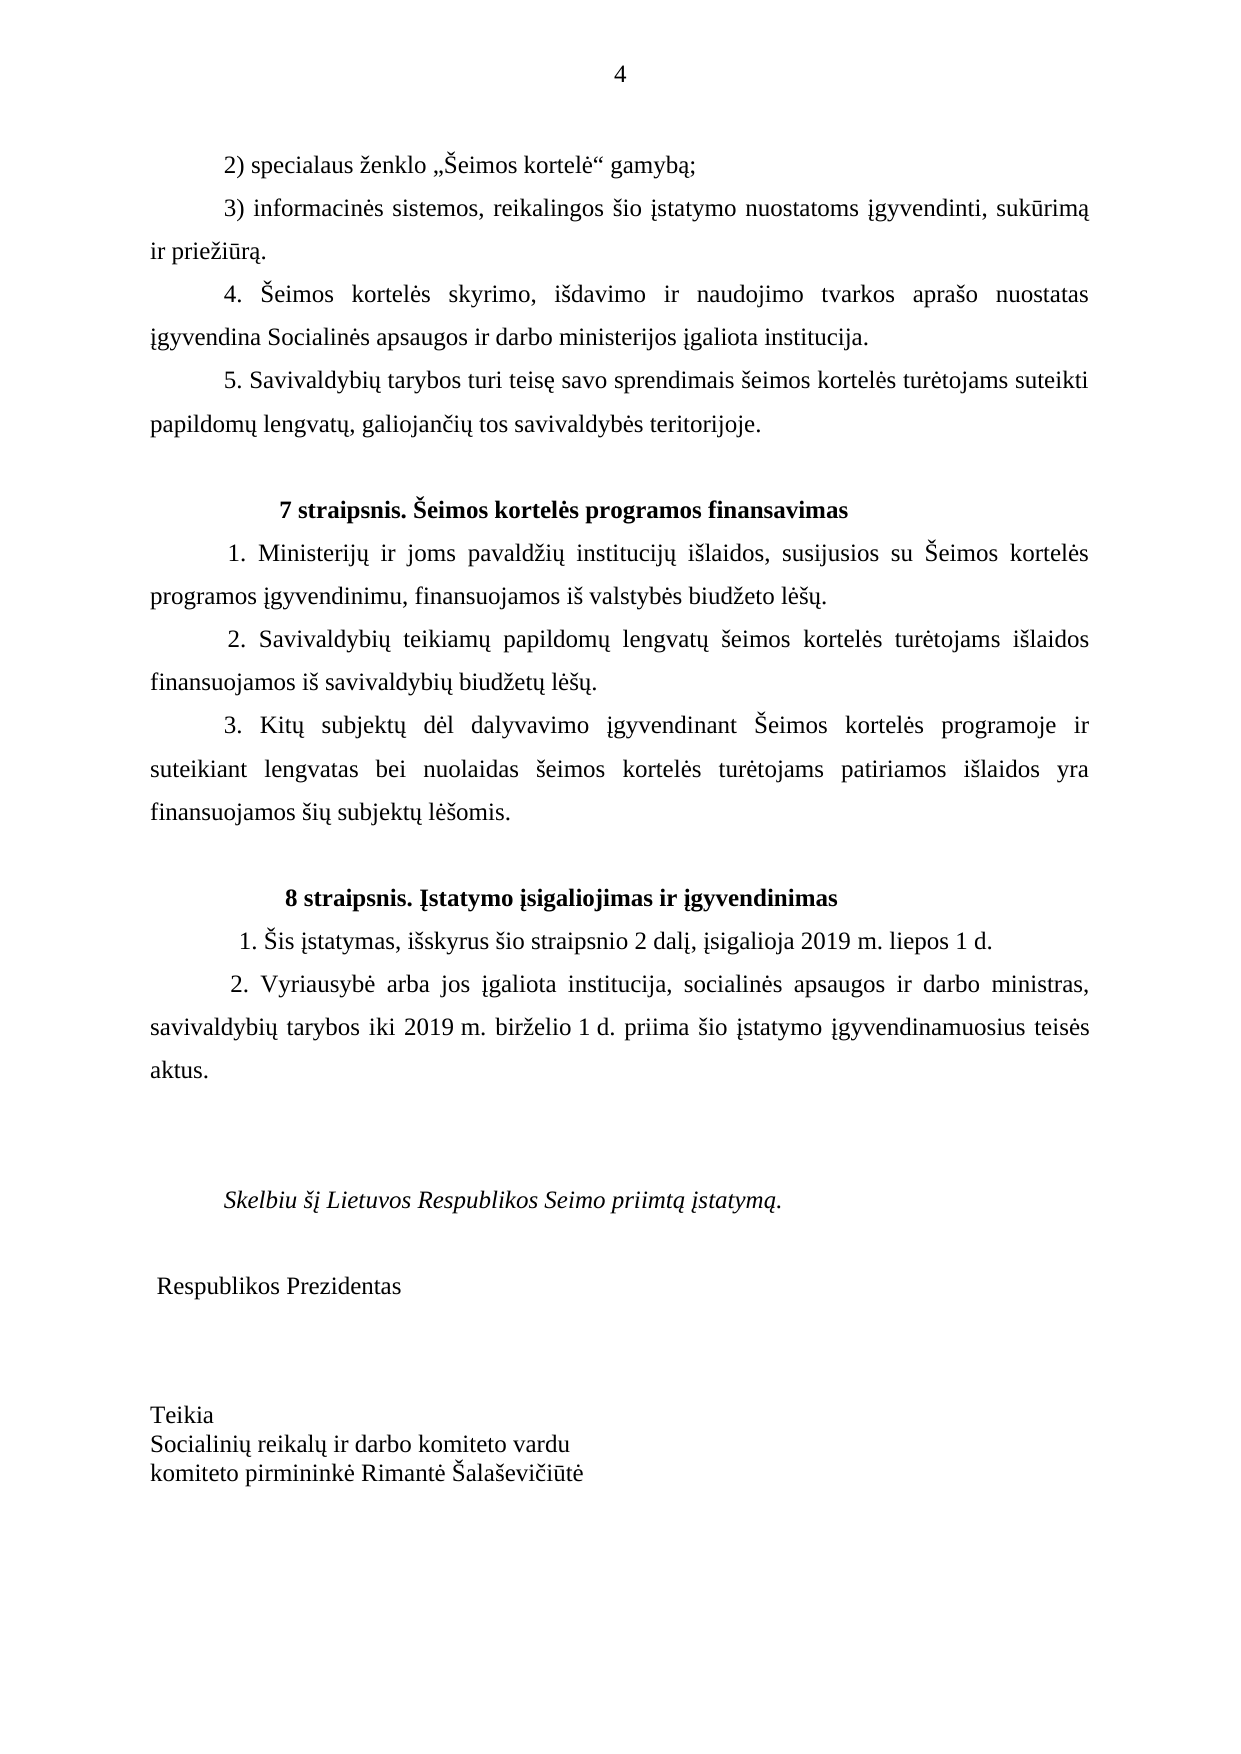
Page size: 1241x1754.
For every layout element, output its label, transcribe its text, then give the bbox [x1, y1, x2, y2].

text 3) informacinės sistemos, reikalingos šio įstatymo nuostatoms įgyvendinti, sukūrimą ir priežiūrą. [150, 193, 1090, 265]
text Teikia [150, 1401, 1090, 1429]
text Socialinių reikalų ir darbo komiteto vardu [150, 1429, 1090, 1458]
text 2. Savivaldybių teikiamų papildomų lengvatų šeimos kortelės turėtojams išlaidos finansuojamos iš savivaldybių biudžetų lėšų. [150, 624, 1090, 696]
text 8 straipsnis. Įstatymo įsigaliojimas ir įgyvendinimas [285, 883, 1090, 912]
text Respublikos Prezidentas [150, 1271, 1090, 1300]
text 1. Šis įstatymas, išskyrus šio straipsnio 2 dalį, įsigalioja 2019 m. liepos 1 d. [150, 926, 1090, 955]
text 1. Ministerijų ir joms pavaldžių institucijų išlaidos, susijusios su Šeimos kortelės programos įgyvendinimu, finansuojamos iš valstybės biudžeto lėšų. [150, 538, 1090, 610]
text 2. Vyriausybė arba jos įgaliota institucija, socialinės apsaugos ir darbo ministras, savivaldybių tarybos iki 2019 m. birželio 1 d. priima šio įstatymo įgyvendinamuosius teisės aktus. [150, 969, 1090, 1084]
text 2) specialaus ženklo „Šeimos kortelė“ gamybą; [150, 150, 1090, 179]
text Skelbiu šį Lietuvos Respublikos Seimo priimtą įstatymą. [150, 1185, 1090, 1214]
text 4. Šeimos kortelės skyrimo, išdavimo ir naudojimo tvarkos aprašo nuostatas įgyvendina Socialinės apsaugos ir darbo ministerijos įgaliota institucija. [150, 279, 1090, 351]
text 5. Savivaldybių tarybos turi teisę savo sprendimais šeimos kortelės turėtojams suteikti papildomų lengvatų, galiojančių tos savivaldybės teritorijoje. [150, 366, 1090, 437]
text 3. Kitų subjektų dėl dalyvavimo įgyvendinant Šeimos kortelės programoje ir suteikiant lengvatas bei nuolaidas šeimos kortelės turėtojams patiriamos išlaidos yra finansuojamos šių subjektų lėšomis. [150, 711, 1090, 826]
text 7 straipsnis. Šeimos kortelės programos finansavimas [150, 495, 1090, 524]
text komiteto pirmininkė Rimantė Šalaševičiūtė [150, 1458, 1090, 1487]
